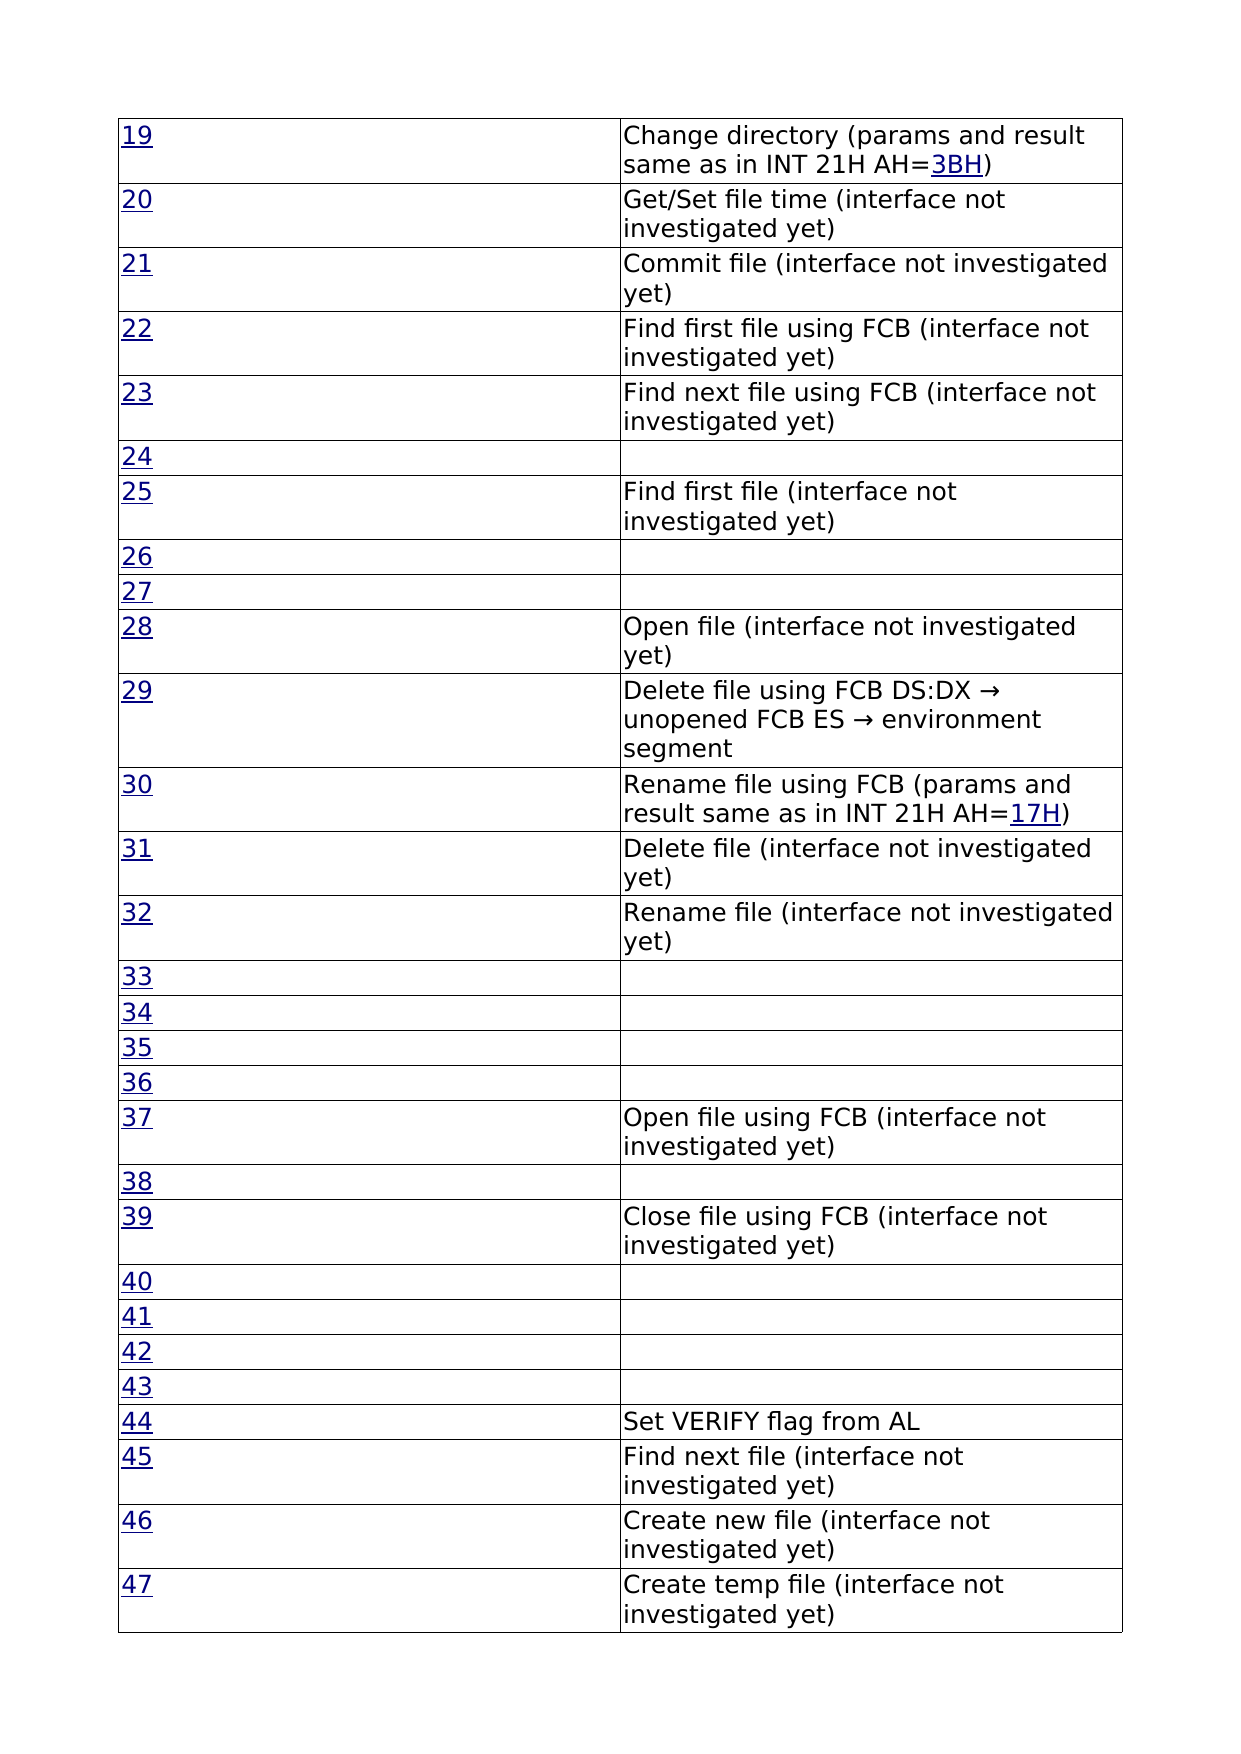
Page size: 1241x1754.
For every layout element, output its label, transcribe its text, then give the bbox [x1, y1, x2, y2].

table_cell [621, 1300, 1122, 1334]
table_cell [621, 961, 1122, 995]
table_cell 19 [119, 119, 620, 182]
table_cell 33 [119, 961, 620, 995]
table_cell 38 [119, 1165, 620, 1199]
table_cell 23 [119, 376, 620, 439]
table_cell 24 [119, 441, 620, 474]
table_cell Create new file (interface not investigated yet) [621, 1505, 1122, 1568]
table_cell 45 [119, 1440, 620, 1503]
table_cell 22 [119, 312, 620, 375]
table_cell 20 [119, 184, 620, 247]
table_cell 46 [119, 1505, 620, 1568]
table_cell 28 [119, 610, 620, 673]
table_cell [621, 441, 1122, 474]
table_cell [621, 1031, 1122, 1065]
table_cell Open file (interface not investigated yet) [621, 610, 1122, 673]
table_cell Close file using FCB (interface not investigated yet) [621, 1200, 1122, 1264]
table_cell 42 [119, 1335, 620, 1369]
table_cell Create temp file (interface not investigated yet) [621, 1569, 1122, 1632]
table_cell 29 [119, 674, 620, 767]
table_cell 26 [119, 540, 620, 574]
table_cell 32 [119, 896, 620, 959]
table_cell [621, 1335, 1122, 1369]
table_cell [621, 575, 1122, 609]
table_cell 36 [119, 1066, 620, 1100]
table_cell [621, 1066, 1122, 1100]
table_cell 21 [119, 248, 620, 311]
table_cell 41 [119, 1300, 620, 1334]
table_cell 37 [119, 1101, 620, 1164]
table_cell 35 [119, 1031, 620, 1065]
table_cell Find next file using FCB (interface not investigated yet) [621, 376, 1122, 439]
table_cell [621, 996, 1122, 1030]
table_cell Set VERIFY flag from AL [621, 1405, 1122, 1439]
table_cell 40 [119, 1265, 620, 1299]
table_cell [621, 1265, 1122, 1299]
table_cell Rename file (interface not investigated yet) [621, 896, 1122, 959]
table_cell Commit file (interface not investigated yet) [621, 248, 1122, 311]
table_cell Change directory (params and result same as in INT 21H AH=3BH) [621, 119, 1122, 182]
table_cell Get/Set file time (interface not investigated yet) [621, 184, 1122, 247]
table_cell 27 [119, 575, 620, 609]
table_cell 43 [119, 1370, 620, 1404]
table_cell Find first file using FCB (interface not investigated yet) [621, 312, 1122, 375]
table_cell Rename file using FCB (params and result same as in INT 21H AH=17H) [621, 768, 1122, 831]
table_cell 30 [119, 768, 620, 831]
table_cell 39 [119, 1200, 620, 1264]
table_cell 34 [119, 996, 620, 1030]
table_cell Open file using FCB (interface not investigated yet) [621, 1101, 1122, 1164]
table_cell Find next file (interface not investigated yet) [621, 1440, 1122, 1503]
table_cell 44 [119, 1405, 620, 1439]
table_cell Delete file using FCB DS:DX → unopened FCB ES → environment segment [621, 674, 1122, 767]
table_cell [621, 1165, 1122, 1199]
table_cell 31 [119, 832, 620, 895]
table_cell [621, 540, 1122, 574]
table_cell Delete file (interface not investigated yet) [621, 832, 1122, 895]
table_cell Find first file (interface not investigated yet) [621, 476, 1122, 539]
table_cell [621, 1370, 1122, 1404]
table_cell 47 [119, 1569, 620, 1632]
table_cell 25 [119, 476, 620, 539]
